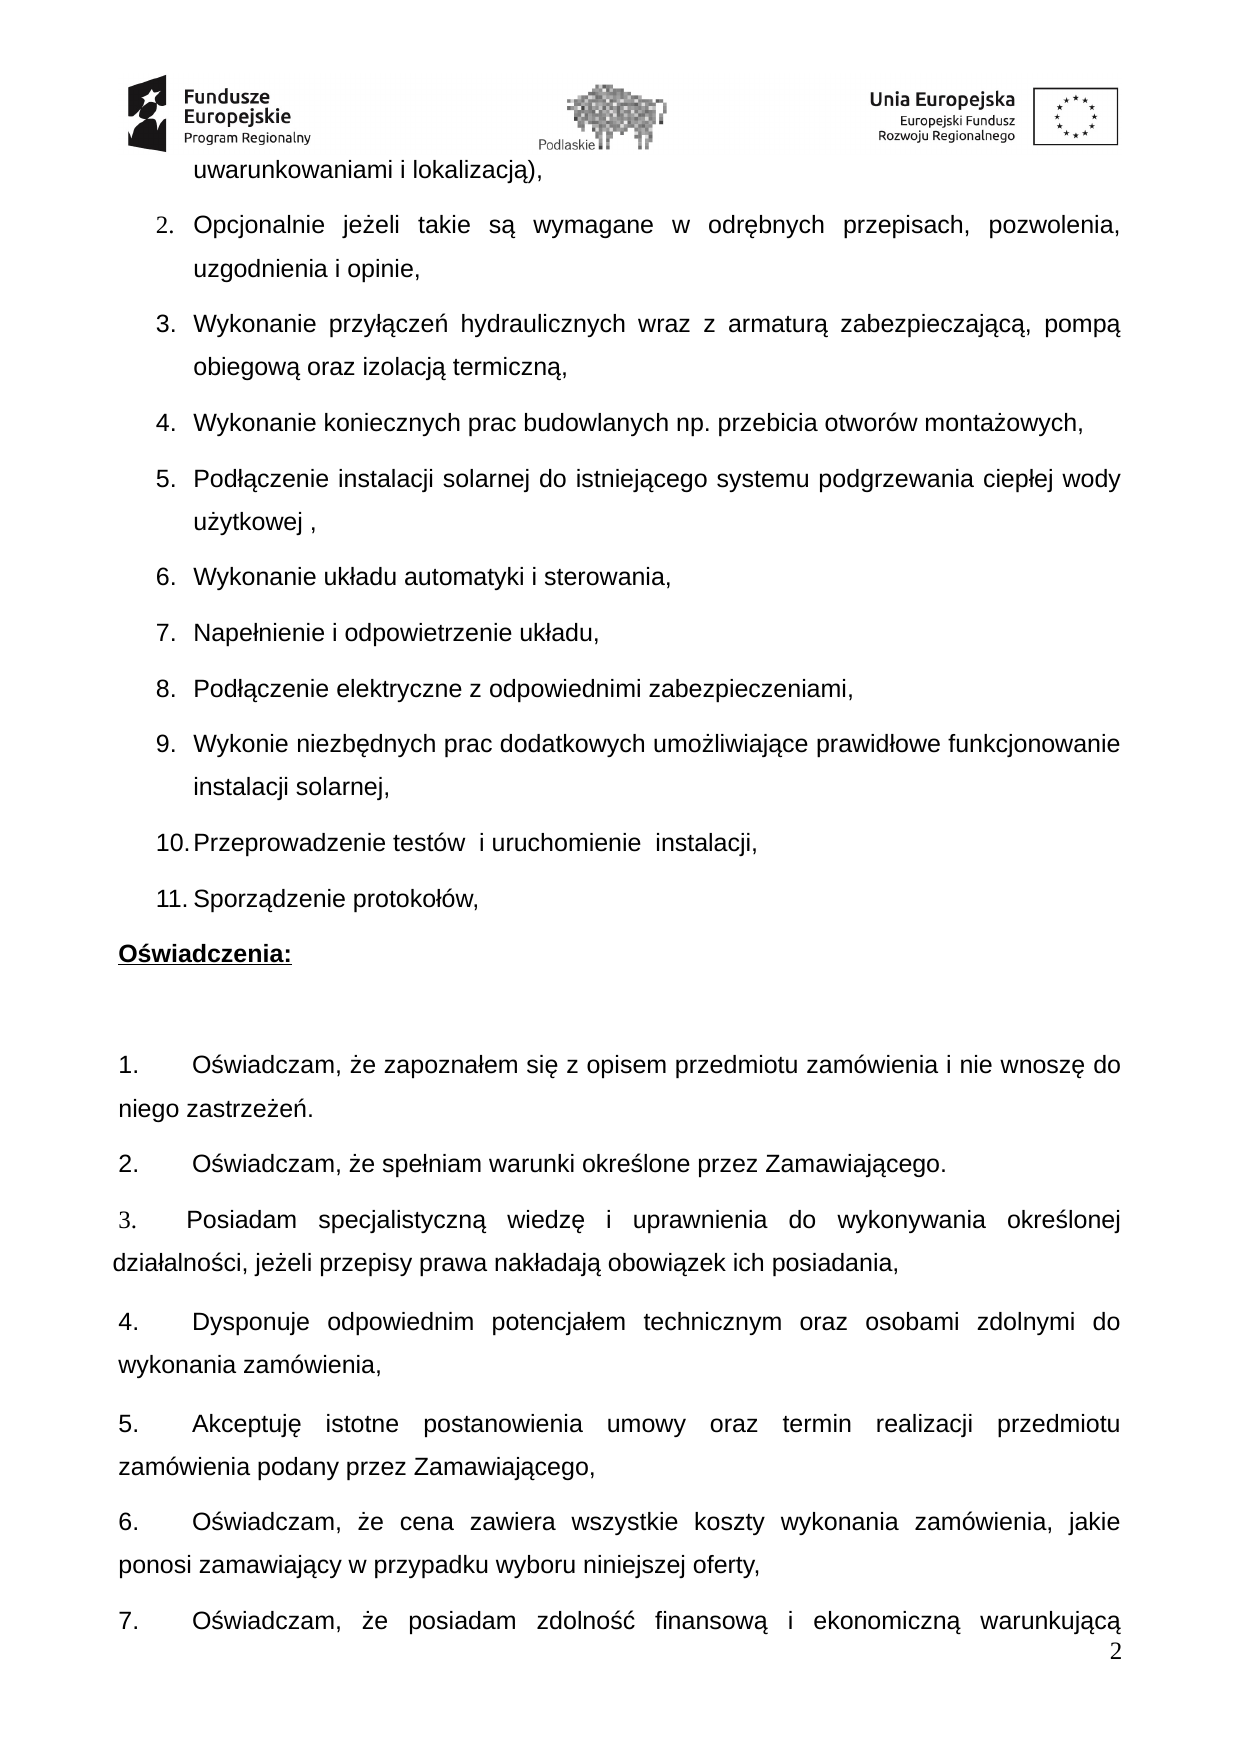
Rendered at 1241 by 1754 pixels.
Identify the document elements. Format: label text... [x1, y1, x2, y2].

list Wykonanie przyłączeń hydraulicznych wraz z armaturą zabezpieczającą, pompą obiegową oraz izolacją termiczną, [156, 309, 1122, 381]
list Posiadam specjalistyczną wiedzę i uprawnienia do wykonywania określonej działalności, jeżeli przepisy prawa nakładają obowiązek ich posiadania, [112, 1205, 1122, 1277]
list Wykonanie układu automatyki i sterowania, [156, 562, 1122, 591]
list Napełnienie i odpowietrzenie układu, [156, 618, 1122, 647]
list Wykonanie koniecznych prac budowlanych np. przebicia otworów montażowych, [156, 408, 1122, 437]
list Opcjonalnie jeżeli takie są wymagane w odrębnych przepisach, pozwolenia, uzgodnienia i opinie, [156, 210, 1122, 282]
list Oświadczam, że spełniam warunki określone przez Zamawiającego. [118, 1149, 1122, 1178]
list Podłączenie instalacji solarnej do istniejącego systemu podgrzewania ciepłej wody użytkowej , [156, 463, 1122, 535]
list Sporządzenie protokołów, [156, 883, 1122, 912]
text Oświadczenia: [118, 939, 1122, 968]
list Oświadczam, że posiadam zdolność finansową i ekonomiczną warunkującą [118, 1606, 1122, 1635]
list Oświadczam, że zapoznałem się z opisem przedmiotu zamówienia i nie wnoszę do niego zastrzeżeń. [118, 1050, 1122, 1122]
list Przeprowadzenie testów i uruchomienie instalacji, [156, 828, 1122, 857]
list Oświadczam, że cena zawiera wszystkie koszty wykonania zamówienia, jakie ponosi zamawiający w przypadku wyboru niniejszej oferty, [118, 1507, 1122, 1579]
list Akceptuję istotne postanowienia umowy oraz termin realizacji przedmiotu zamówienia podany przez Zamawiającego, [118, 1409, 1122, 1481]
list uwarunkowaniami i lokalizacją), [156, 155, 1122, 183]
list Wykonie niezbędnych prac dodatkowych umożliwiające prawidłowe funkcjonowanie instalacji solarnej, [156, 729, 1122, 801]
list Podłączenie elektryczne z odpowiednimi zabezpieczeniami, [156, 673, 1122, 702]
list Dysponuje odpowiednim potencjałem technicznym oraz osobami zdolnymi do wykonania zamówienia, [118, 1307, 1122, 1379]
